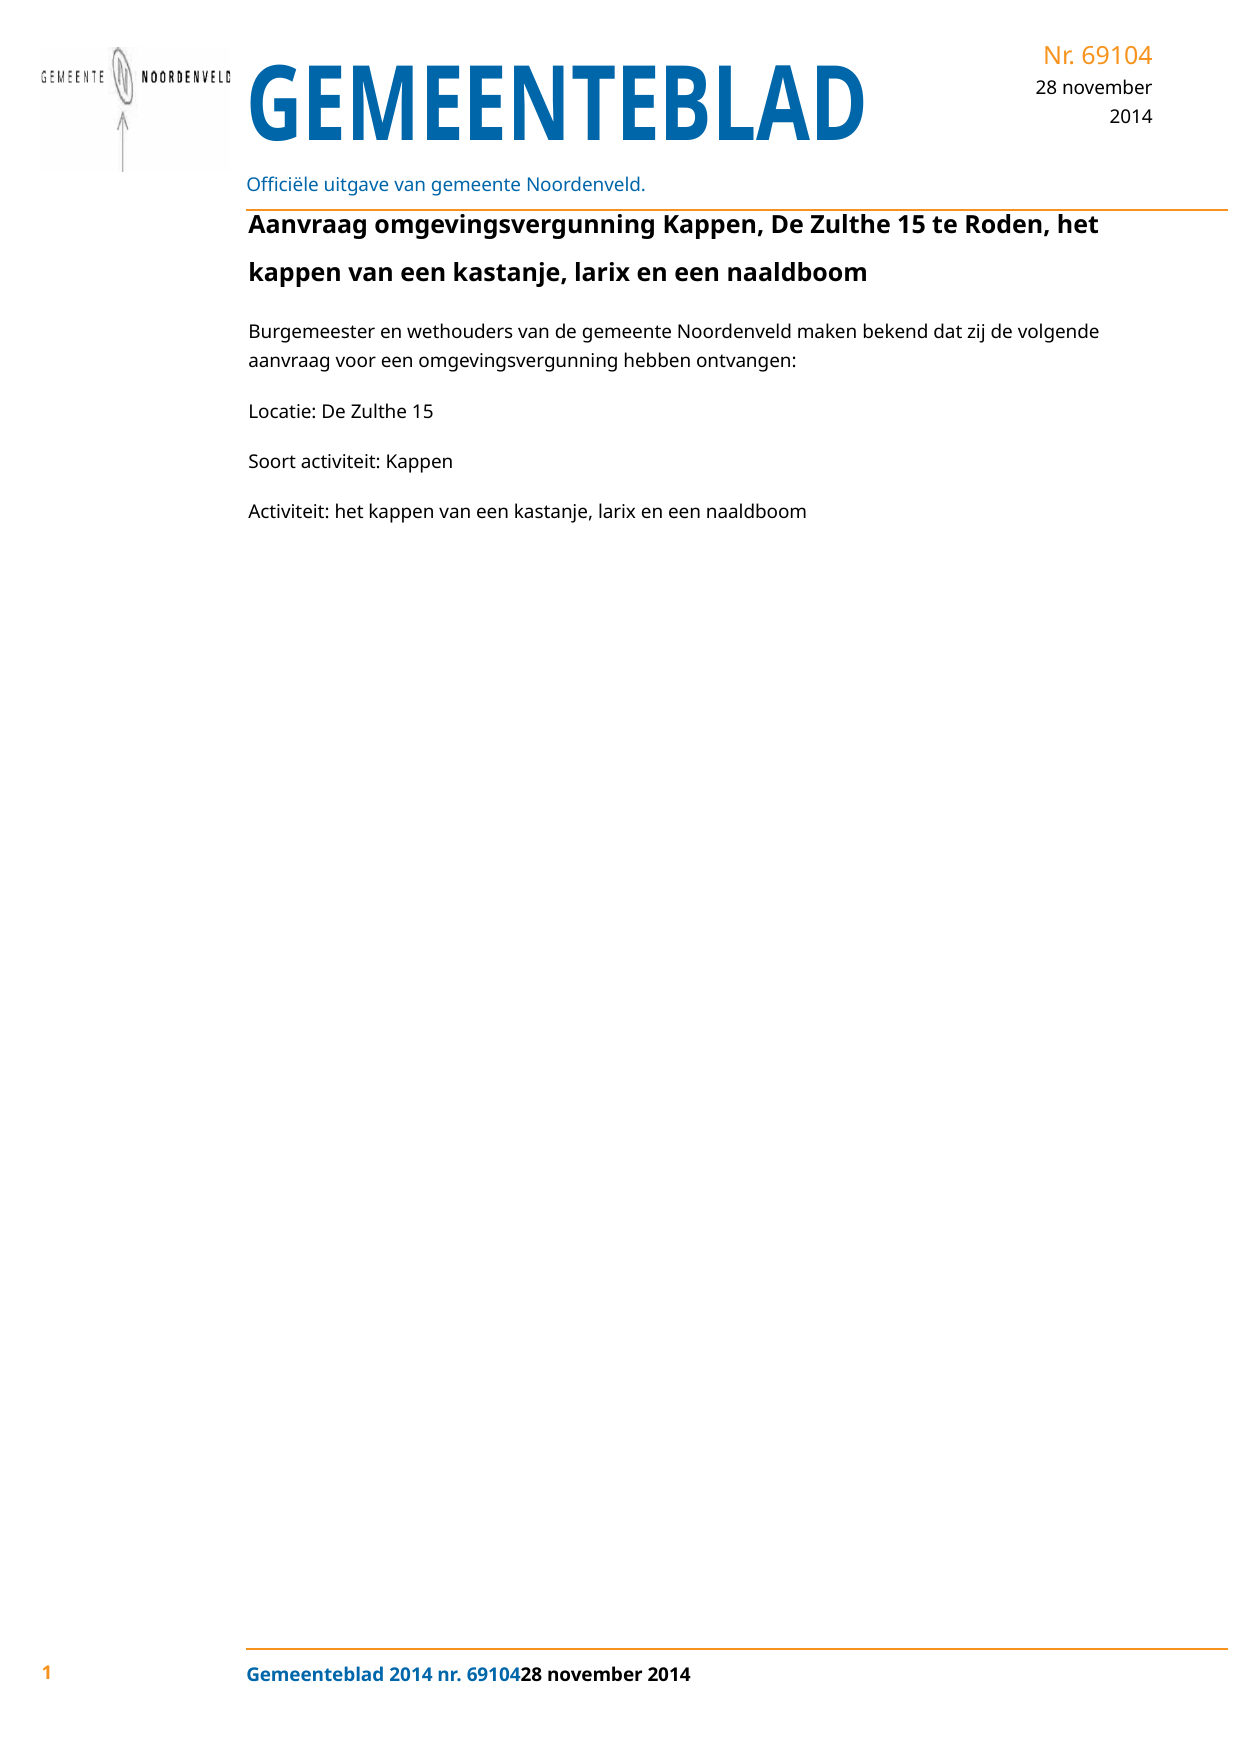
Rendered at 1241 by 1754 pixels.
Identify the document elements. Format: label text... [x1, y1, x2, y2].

text Locatie: De Zulthe 15 [248, 398, 1152, 424]
text Activiteit: het kappen van een kastanje, larix en een naaldboom [248, 499, 1152, 524]
picture [41, 47, 231, 172]
text Aanvraag omgevingsvergunning Kappen, De Zulthe 15 te Roden, het kappen van een kastanje, larix en een naaldboom [248, 211, 1152, 288]
text Soort activiteit: Kappen [248, 448, 1152, 474]
text Burgemeester en wethouders van de gemeente Noordenveld maken bekend dat zij de volgende aanvraag voor een omgevingsvergunning hebben ontvangen: [248, 318, 1152, 373]
